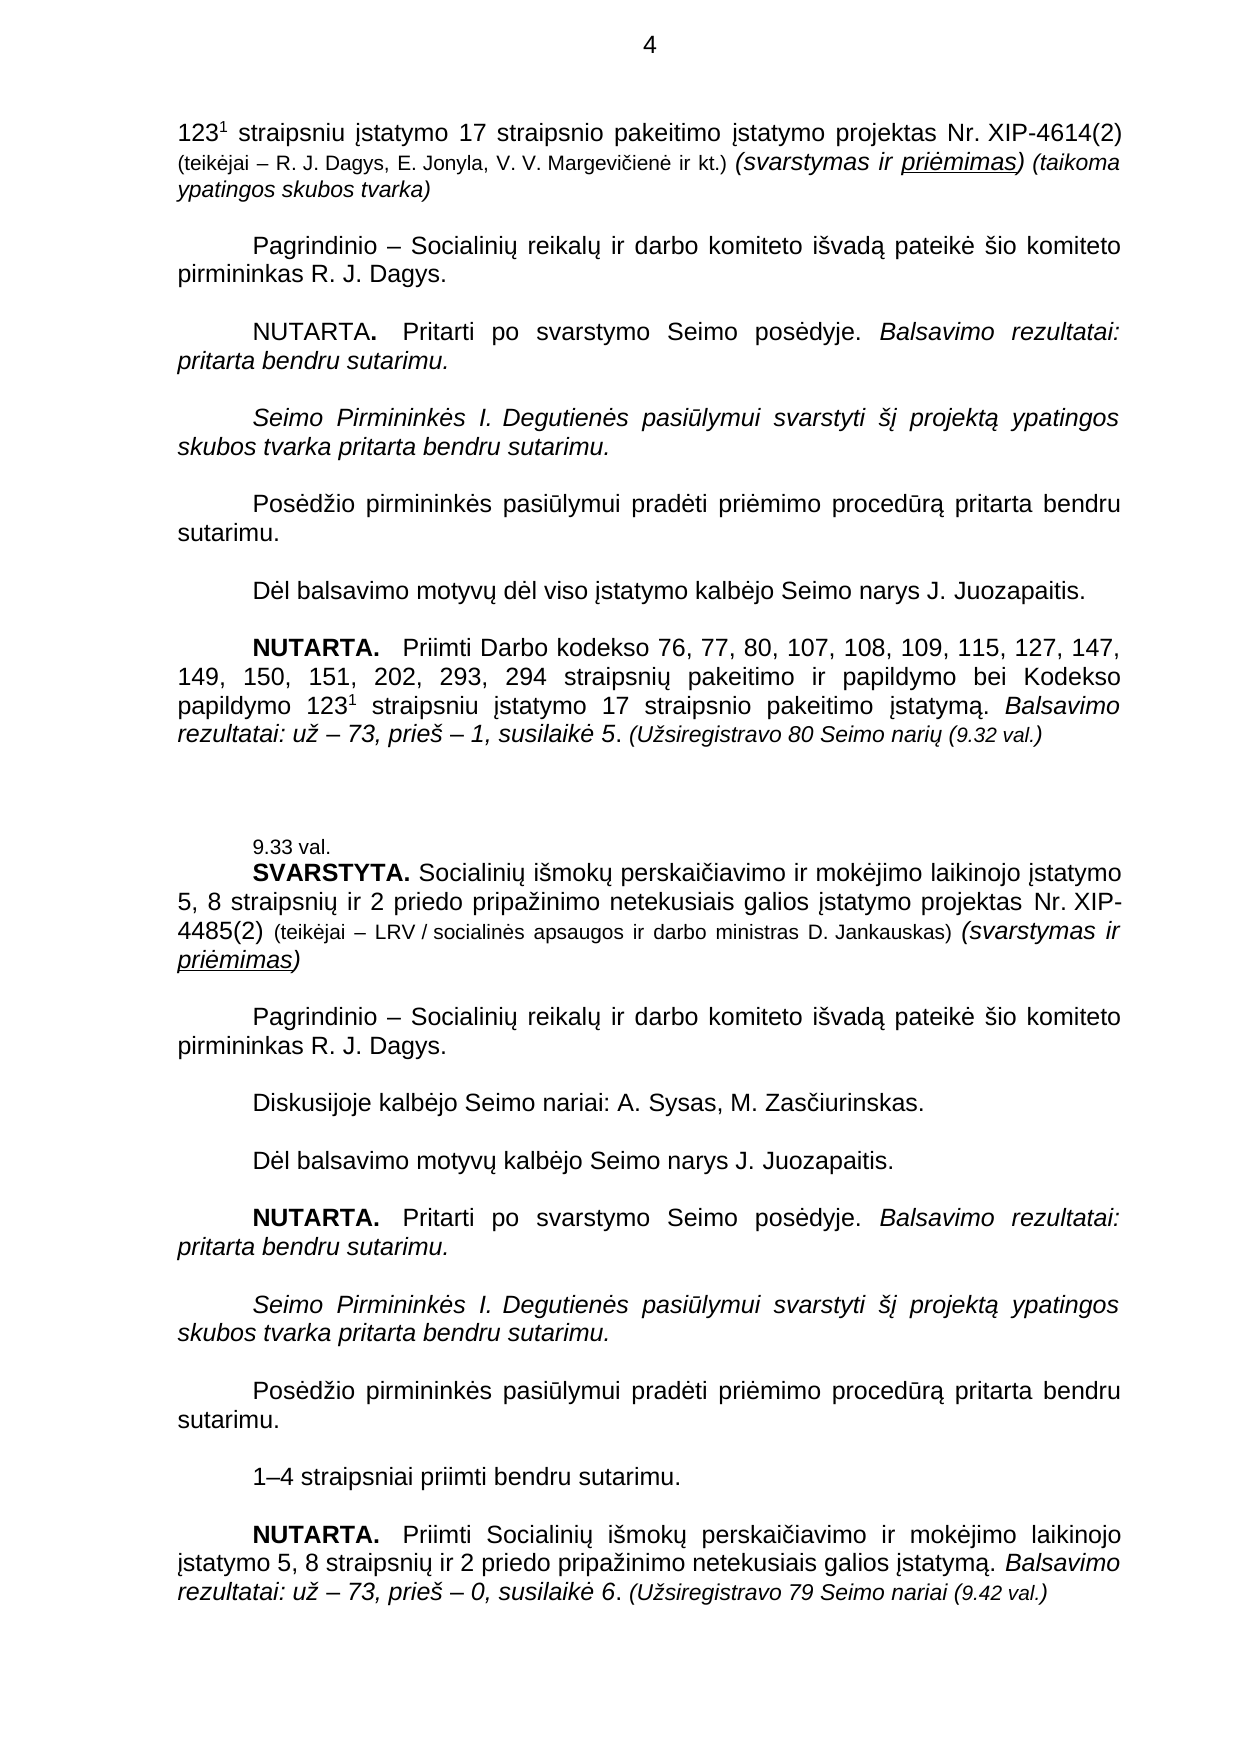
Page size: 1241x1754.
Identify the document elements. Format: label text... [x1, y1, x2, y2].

text Dėl balsavimo motyvų dėl viso įstatymo kalbėjo Seimo narys J. Juozapaitis. [177, 576, 1122, 604]
text 1–4 straipsniai priimti bendru sutarimu. [177, 1462, 1122, 1491]
text NUTARTA. Pritarti po svarstymo Seimo posėdyje. Balsavimo rezultatai: pritarta bendru sutarimu. [177, 1203, 1122, 1261]
text Pagrindinio – Socialinių reikalų ir darbo komiteto išvadą pateikė šio komiteto pirmininkas R. J. Dagys. [177, 231, 1122, 288]
text 1231 straipsniu įstatymo 17 straipsnio pakeitimo įstatymo projektas Nr. XIP-4614(2) (teikėjai – R. J. Dagys, E. Jonyla, V. V. Margevičienė ir kt.) (svarstymas ir priėmimas) (taikoma ypatingos skubos tvarka) [177, 118, 1122, 202]
text 9.33 val. [177, 834, 1122, 858]
text NUTARTA. Priimti Socialinių išmokų perskaičiavimo ir mokėjimo laikinojo įstatymo 5, 8 straipsnių ir 2 priedo pripažinimo netekusiais galios įstatymą. Balsavimo rezultatai: už – 73, prieš – 0, susilaikė 6. (Užsiregistravo 79 Seimo nariai (9.42 val.) [177, 1520, 1122, 1606]
text Seimo Pirmininkės I. Degutienės pasiūlymui svarstyti šį projektą ypatingos skubos tvarka pritarta bendru sutarimu. [177, 1290, 1122, 1347]
text Dėl balsavimo motyvų kalbėjo Seimo narys J. Juozapaitis. [177, 1146, 1122, 1175]
text SVARSTYTA. Socialinių išmokų perskaičiavimo ir mokėjimo laikinojo įstatymo 5, 8 straipsnių ir 2 priedo pripažinimo netekusiais galios įstatymo projektas Nr. XIP-4485(2) (teikėjai – LRV / socialinės apsaugos ir darbo ministras D. Jankauskas) (svarstymas ir priėmimas) [177, 858, 1122, 973]
text Diskusijoje kalbėjo Seimo nariai: A. Sysas, M. Zasčiurinskas. [177, 1088, 1122, 1117]
text Posėdžio pirmininkės pasiūlymui pradėti priėmimo procedūrą pritarta bendru sutarimu. [177, 1376, 1122, 1433]
text NUTARTA. Pritarti po svarstymo Seimo posėdyje. Balsavimo rezultatai: pritarta bendru sutarimu. [177, 317, 1122, 374]
text NUTARTA. Priimti Darbo kodekso 76, 77, 80, 107, 108, 109, 115, 127, 147, 149, 150, 151, 202, 293, 294 straipsnių pakeitimo ir papildymo bei Kodekso papildymo 1231 straipsniu įstatymo 17 straipsnio pakeitimo įstatymą. Balsavimo rezultatai: už – 73, prieš – 1, susilaikė 5. (Užsiregistravo 80 Seimo narių (9.32 val.) [177, 633, 1122, 748]
text Pagrindinio – Socialinių reikalų ir darbo komiteto išvadą pateikė šio komiteto pirmininkas R. J. Dagys. [177, 1002, 1122, 1060]
text Posėdžio pirmininkės pasiūlymui pradėti priėmimo procedūrą pritarta bendru sutarimu. [177, 489, 1122, 547]
text Seimo Pirmininkės I. Degutienės pasiūlymui svarstyti šį projektą ypatingos skubos tvarka pritarta bendru sutarimu. [177, 403, 1122, 461]
